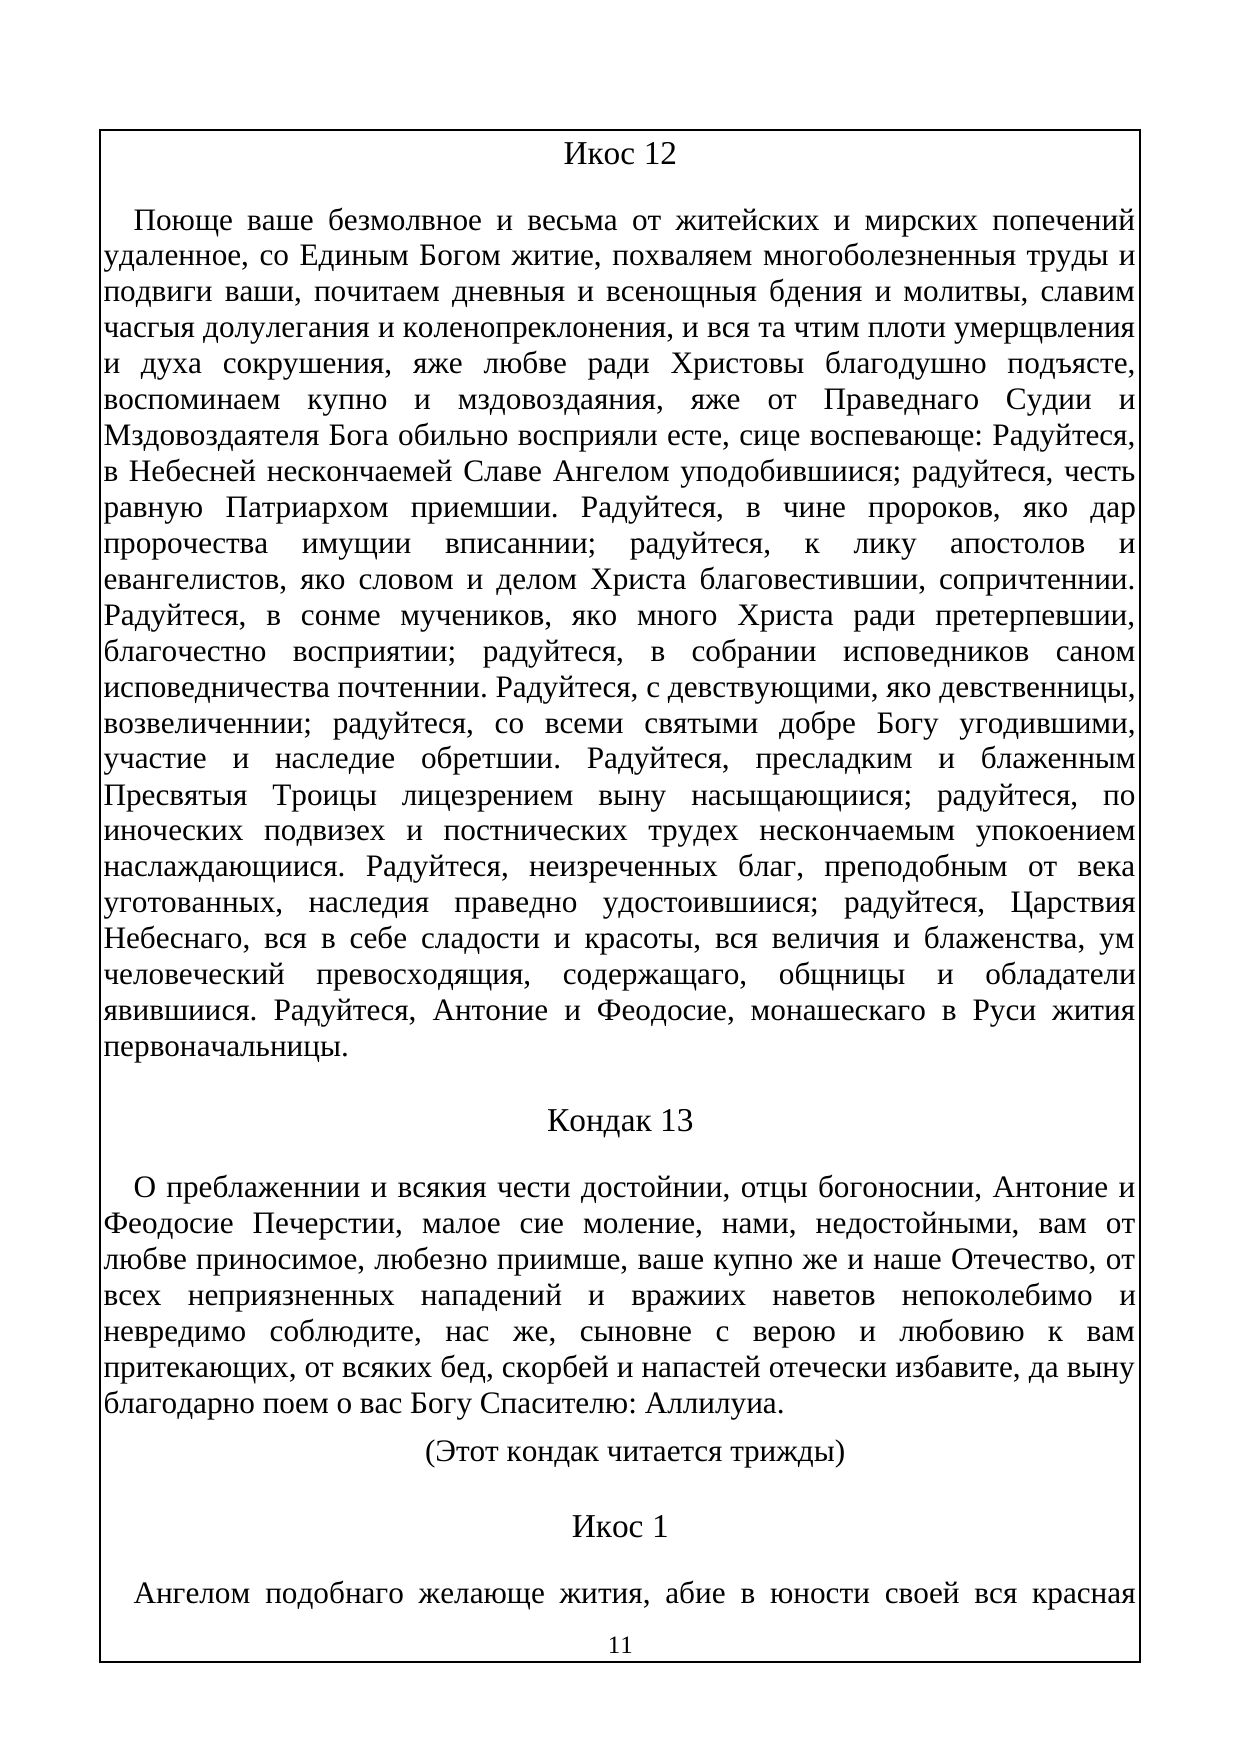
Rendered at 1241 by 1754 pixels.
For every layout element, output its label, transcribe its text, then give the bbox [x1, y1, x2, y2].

text (Этот кондак читается трижды) [103, 1433, 1137, 1468]
text Ангелом подобнаго желающе жития, абие в юности своей вся красная [103, 1574, 1137, 1610]
text О преблаженнии и всякия чести достойнии, отцы богоноснии, Антоние и Феодосие Печерстии, малое сие моление, нами, недостойными, вам от любве приносимое, любезно приимше, ваше купно же и наше Отечество, от всех неприязненных нападений и вражиих наветов непоколебимо и невредимо соблюдите, нас же, сыновне с верою и любовию к вам притекающих, от всяких бед, скорбей и напастей отечески избавите, да выну благодарно поем о вас Богу Спасителю: Аллилуиа. [103, 1168, 1137, 1420]
text Поюще ваше безмолвное и весьма от житейских и мирских попечений удаленное, со Единым Богом житие, похваляем многоболезненныя труды и подвиги ваши, почитаем дневныя и всенощныя бдения и молитвы, славим часгыя дoлулегания и коленопреклонения, и вся та чтим плоти умерщвления и духа сокрушения, яже любве ради Христовы благодушно подъясте, воспоминаем купно и мздовоздаяния, яже от Праведнаго Судии и Мздовоздаятеля Бога обильно восприяли есте, сице воспевающе: Радуйтеся, в Небесней нескончаемей Славе Ангелом уподобившиися; радуйтеся, честь равную Патриархом приемшии. Радуйтеся, в чине пророков, яко дар пророчества имущии вписаннии; радуйтеся, к лику апостолов и евангелистов, яко словом и делом Христа благовестившии, сопричтеннии. Радуйтеся, в сонме мучеников, яко много Христа ради претерпевшии, благочестно восприятии; радуйтеся, в собрании исповедников саном исповедничества почтеннии. Радуйтеся, с девствующими, яко девственницы, возвеличеннии; радуйтеся, со всеми святыми добре Богу угодившими, участие и наследие обретшии. Радуйтеся, пресладким и блаженным Пресвятыя Троицы лицезрением выну насыщающиися; радуйтеся, по иноческих подвизех и постнических трудех нескончаемым упокоением наслаждающиися. Радуйтеся, неизреченных благ, преподобным от века уготованных, наследия праведно удостоившиися; радуйтеся, Царствия Небеснаго, вся в себе сладости и красоты, вся величия и блаженства, ум человеческий превосходящия, содержащаго, общницы и обладатели явившиися. Радуйтеся, Антоние и Феодосие, монашескаго в Руси жития первоначальницы. [103, 201, 1137, 1063]
subtitle Икос 1 [103, 1506, 1137, 1544]
subtitle Кондак 13 [103, 1101, 1137, 1139]
subtitle Икос 12 [103, 133, 1137, 171]
